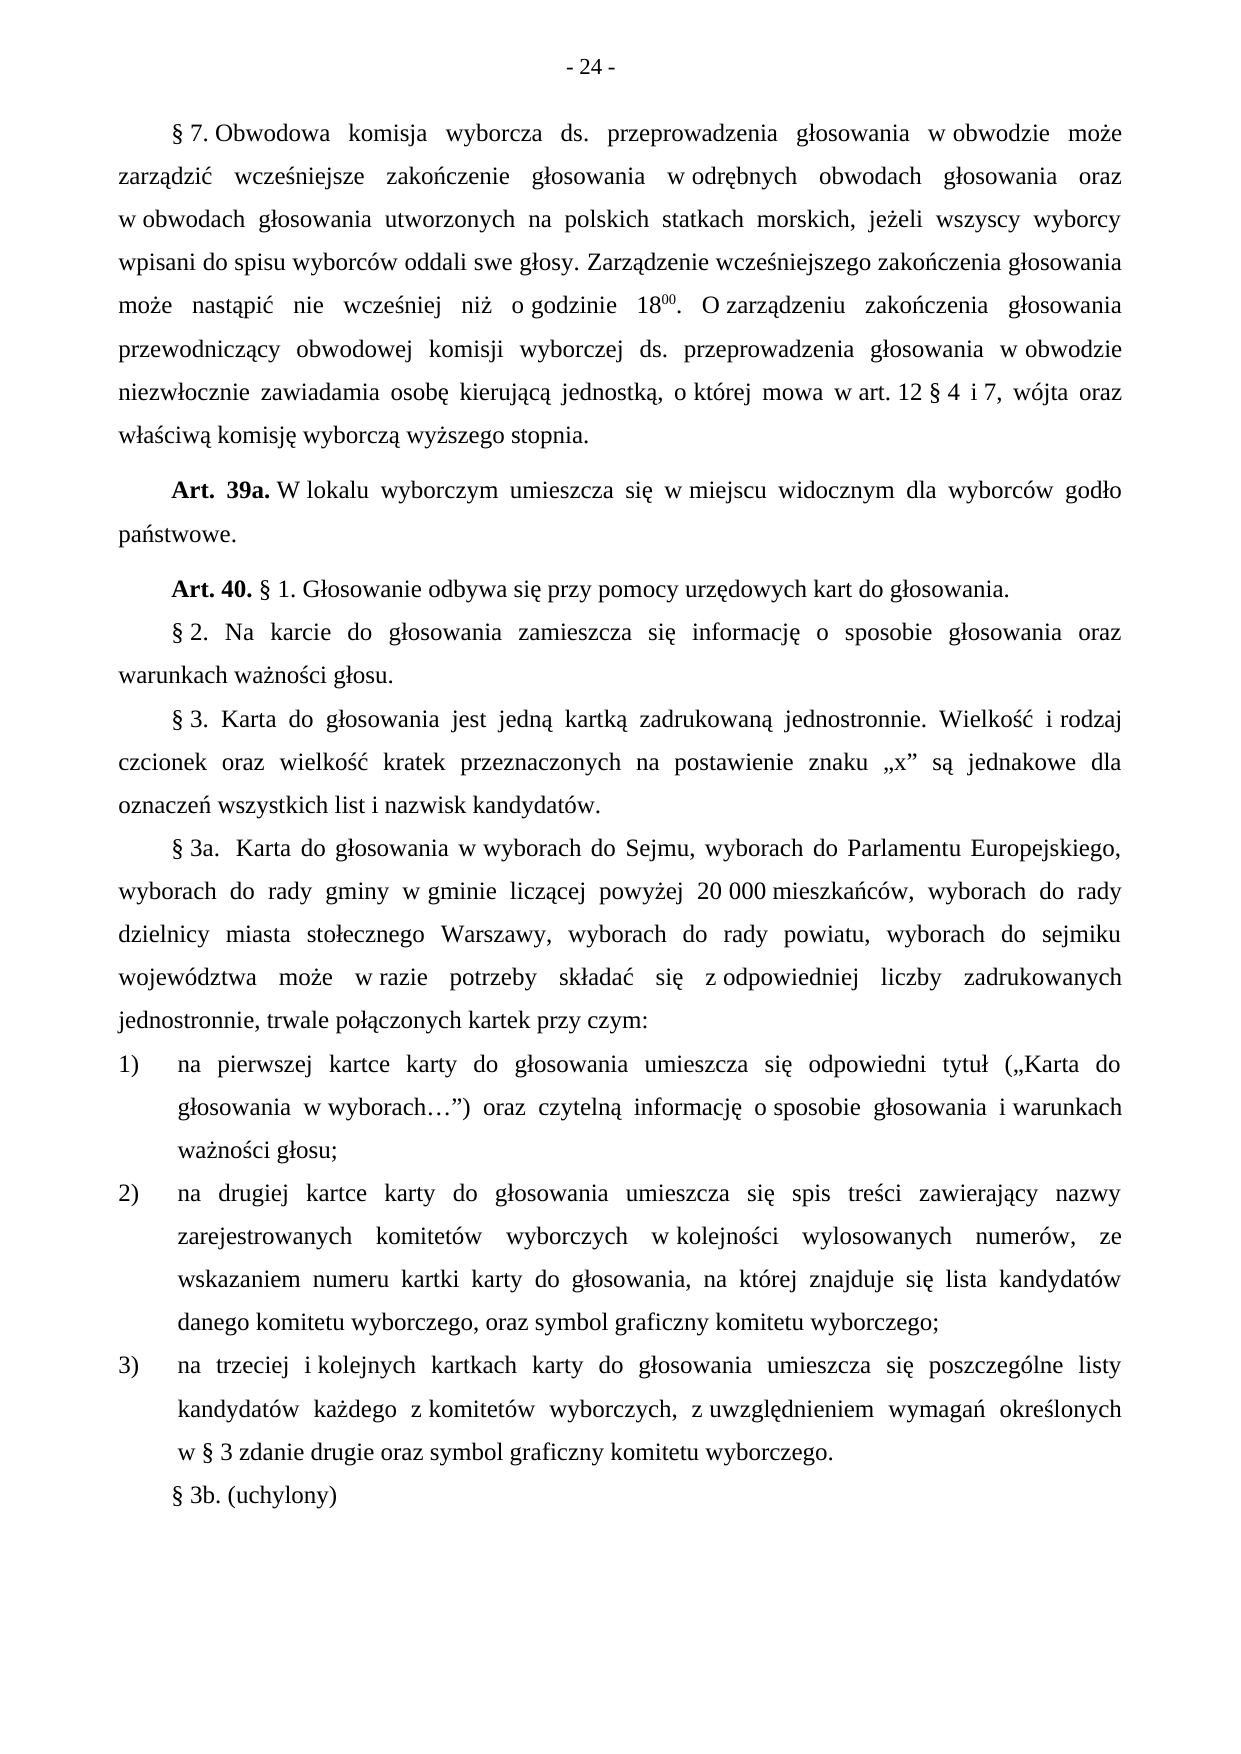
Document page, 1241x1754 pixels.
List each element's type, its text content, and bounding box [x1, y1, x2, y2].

text 3) na trzeciej i kolejnych kartkach karty do głosowania umieszcza się poszczególne listy kandydatów każdego z komitetów wyborczych, z uwzględnieniem wymagań określonych w § 3 zdanie drugie oraz symbol graficzny komitetu wyborczego. [118, 1351, 1122, 1466]
text § 3b. (uchylony) [118, 1480, 1122, 1509]
text § 7. Obwodowa komisja wyborcza ds. przeprowadzenia głosowania w obwodzie może zarządzić wcześniejsze zakończenie głosowania w odrębnych obwodach głosowania oraz w obwodach głosowania utworzonych na polskich statkach morskich, jeżeli wszyscy wyborcy wpisani do spisu wyborców oddali swe głosy. Zarządzenie wcześniejszego zakończenia głosowania może nastąpić nie wcześniej niż o godzinie 1800. O zarządzeniu zakończenia głosowania przewodniczący obwodowej komisji wyborczej ds. przeprowadzenia głosowania w obwodzie niezwłocznie zawiadamia osobę kierującą jednostką, o której mowa w art. 12 § 4 i 7, wójta oraz właściwą komisję wyborczą wyższego stopnia. [118, 118, 1122, 449]
text 2) na drugiej kartce karty do głosowania umieszcza się spis treści zawierający nazwy zarejestrowanych komitetów wyborczych w kolejności wylosowanych numerów, ze wskazaniem numeru kartki karty do głosowania, na której znajduje się lista kandydatów danego komitetu wyborczego, oraz symbol graficzny komitetu wyborczego; [118, 1178, 1122, 1336]
text 1) na pierwszej kartce karty do głosowania umieszcza się odpowiedni tytuł („Karta do głosowania w wyborach…”) oraz czytelną informację o sposobie głosowania i warunkach ważności głosu; [118, 1049, 1122, 1164]
text § 3. Karta do głosowania jest jedną kartką zadrukowaną jednostronnie. Wielkość i rodzaj czcionek oraz wielkość kratek przeznaczonych na postawienie znaku „x” są jednakowe dla oznaczeń wszystkich list i nazwisk kandydatów. [118, 704, 1122, 819]
text Art. 39a. W lokalu wyborczym umieszcza się w miejscu widocznym dla wyborców godło państwowe. [118, 476, 1122, 547]
text Art. 40. § 1. Głosowanie odbywa się przy pomocy urzędowych kart do głosowania. [118, 574, 1122, 603]
text § 2. Na karcie do głosowania zamieszcza się informację o sposobie głosowania oraz warunkach ważności głosu. [118, 617, 1122, 689]
text § 3a. Karta do głosowania w wyborach do Sejmu, wyborach do Parlamentu Europejskiego, wyborach do rady gminy w gminie liczącej powyżej 20 000 mieszkańców, wyborach do rady dzielnicy miasta stołecznego Warszawy, wyborach do rady powiatu, wyborach do sejmiku województwa może w razie potrzeby składać się z odpowiedniej liczby zadrukowanych jednostronnie, trwale połączonych kartek przy czym: [118, 833, 1122, 1034]
